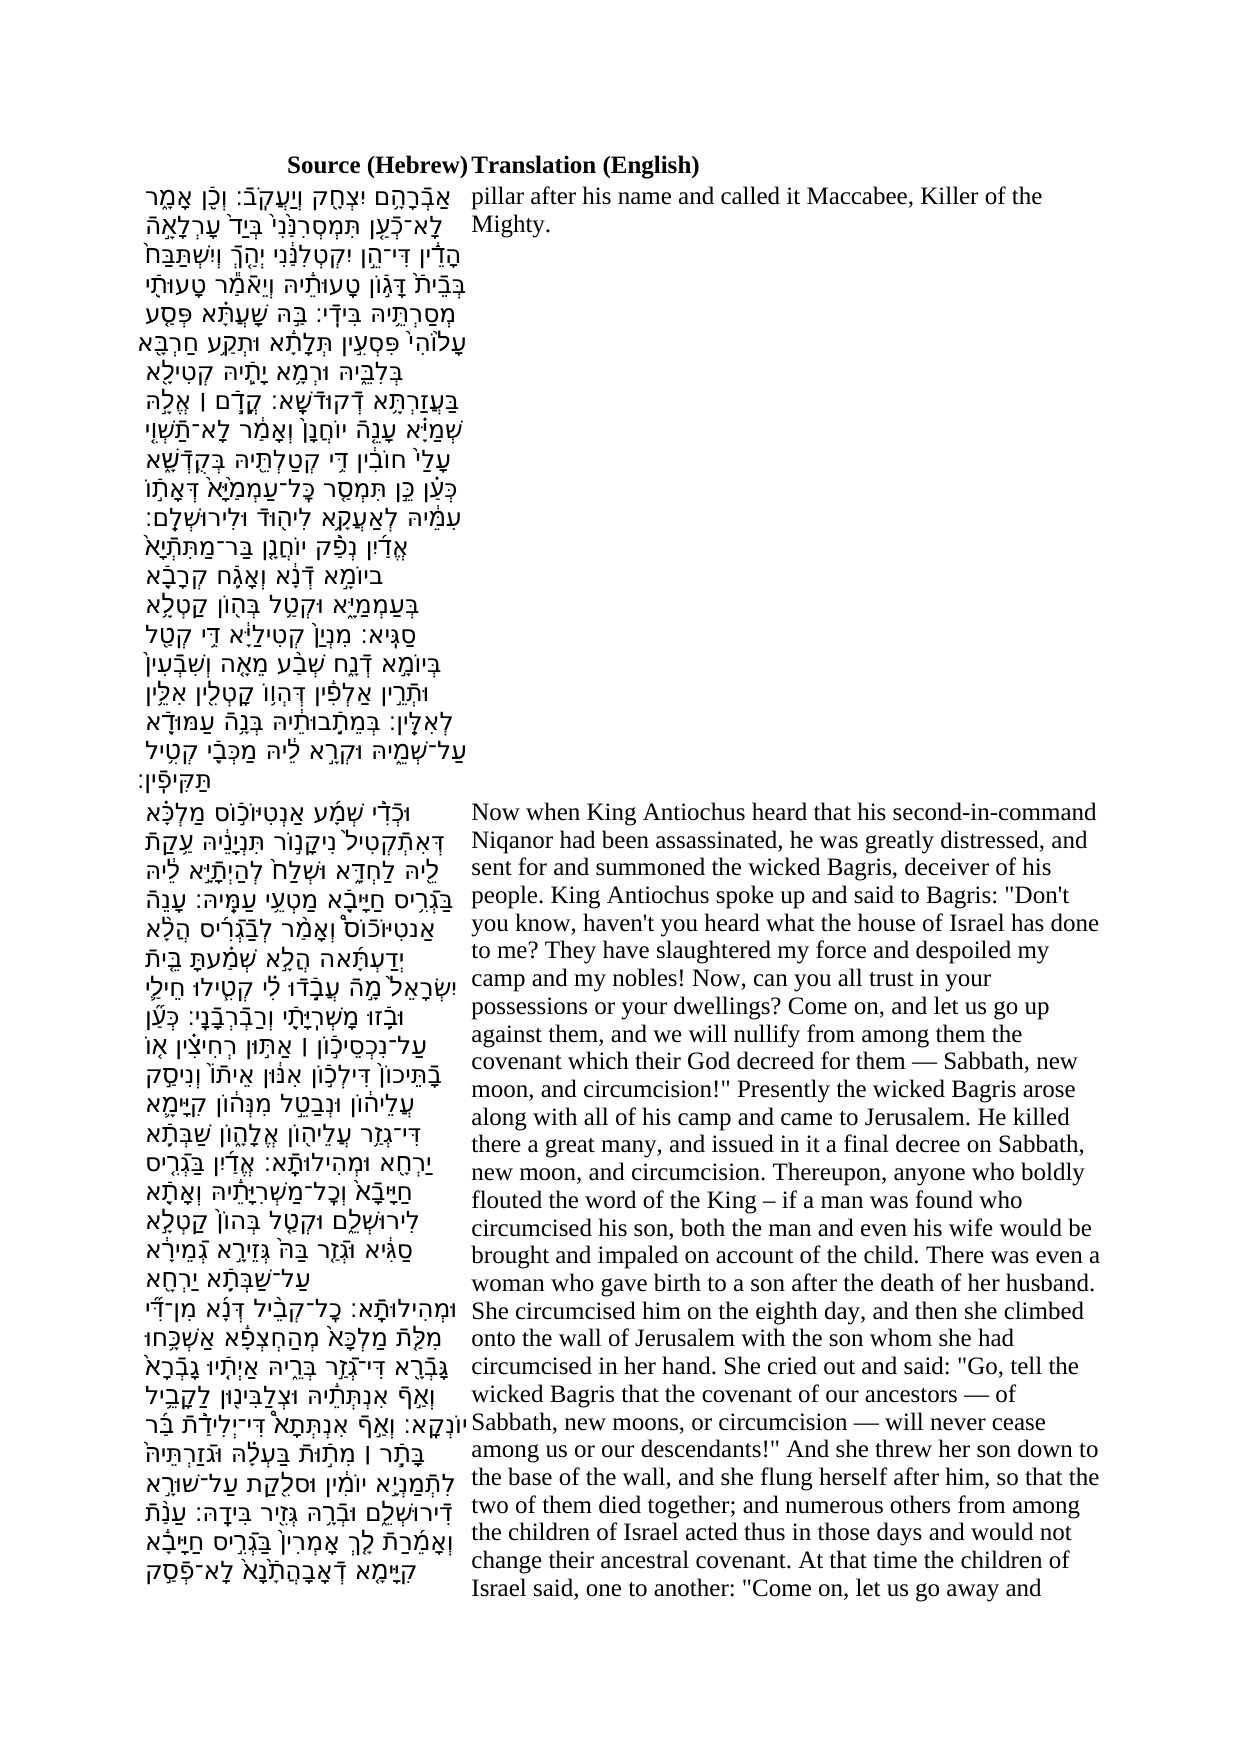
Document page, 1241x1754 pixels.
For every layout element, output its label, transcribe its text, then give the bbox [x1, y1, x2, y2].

table_cell Now when King Antiochus heard that his second-in-command Niqanor had been assassinated, he was greatly distressed, and sent for and summoned the wicked Bagris, deceiver of his people. King Antiochus spoke up and said to Bagris: "Don't you know, haven't you heard what the house of Israel has done to me? They have slaughtered my force and despoiled my camp and my nobles! Now, can you all trust in your possessions or your dwellings? Come on, and let us go up against them, and we will nullify from among them the covenant which their God decreed for them — Sabbath, new moon, and circumcision!" Presently the wicked Bagris arose along with all of his camp and came to Jerusalem. He killed there a great many, and issued in it a final decree on Sabbath, new moon, and circumcision. Thereupon, anyone who boldly flouted the word of the King – if a man was found who circumcised his son, both the man and even his wife would be brought and impaled on account of the child. There was even a woman who gave birth to a son after the death of her husband. She circumcised him on the eighth day, and then she climbed onto the wall of Jerusalem with the son whom she had circumcised in her hand. She cried out and said: "Go, tell the wicked Bagris that the covenant of our ancestors — of Sabbath, new moons, or circumcision — will never cease among us or our descendants!" And she threw her son down to the base of the wall, and she flung herself after him, so that the two of them died together; and numerous others from among the children of Israel acted thus in those days and would not change their ancestral covenant. At that time the children of Israel said, one to another: "Come on, let us go away and [470, 796, 1105, 1603]
table_header Source (Hebrew) [135, 150, 469, 181]
table_header Translation (English) [470, 150, 1105, 181]
table_cell pillar after his name and called it Maccabee, Killer of the Mighty. [470, 181, 1105, 796]
table_cell וּכְֿדִֿ֨י שְׁמָ֜ע אַנְטִיּוֹכֿ֣וֹס מַלְכָּ֗א דְּאִתְֿקְטִיל֙ נִיקָנ֣וֹר תִּנְיָנֵ֔יהּ עַ֥קַתֿ לֵ֖יהּ לַחְדָּ֑א וּשְׁלַח֙ לְהַיְתָֿיָּ֣א לֵ֔יהּ בַּגְֿרִ֥יס חַיָּיבָֿ֖א מַטְעֵ֥י עַמֵּֽיהּ׃ עָנֵהֿ אַנטִיּוֹכֿוֹס֩ וְאָמַ֨ר לְבַֿגְֿרִ֜יס הֲלָ֨א יְדַעְתָּ֜אה הֲלָ֣א שְׁמַ֗עתָּ בֵּ֤יתֿ יִשְׂרָאֵל֙ מָ֣הֿ עֲבָֿ֣דֿוּ לִ֗י קְטִ֧ילוּ חֵילַ֛י וּבַֿ֥זוּ מָשְׁרְִיָּתָֿ֖י וְרַבְֿרְבָֿנָֽי׃ כְּעַ֞ן עַל־נִכְסֵיכֿ֣וֹן ׀ אַתּ֣וּן רְחִיצִ֗ין א֤וֹ בָֿתֵּיכוֹן֙ דִּילְכֿ֣וֹן אִנּ֔וּן אֵיתֿוֹ֙ וְנִיסַ֣ק עֲלֵיה֔וֹן וּנְבַטֵ֣ל מִנְּה֔וֹן קִיָּימָ֛א דִּי־גְזַ֥ר עֲלֵיה֖וֹן אֱלָהָ֑וֹן שַׁבְּתָֿ֥א יַרְחָ֖א וּמְהִילוּתָֽֿא׃ אֱדַ֜יִן בַּגְֿרִ֤יס חַיָּיבָֿא֙ וְכׇל־מַשְׁרִיָּתֵֿ֔יהּ וְאָתָֿ֖א לִירוּשְׁלֵ֑ם וּקְטַ֤ל בְּהוֹן֙ קַטְלָ֣א סַגִּ֔יא וּגְֿזַ֤ר בַּהּ֙ גְּזֵירָ֣א גְֿמֵירָ֔א עַל־שַׁבְּתָֿ֥א יַרְחָ֖א וּמְהִילוּתָֽֿא׃ כׇל־קְבֵ֨יל דְּנָ֜א מִן־דִּ֞י מִלַּ֤תֿ מַלְכָּא֙ מְהַחְצְפָֿ֔א אַשְׁכָּ֥חוּ גָּבְֿרָ֖א דִּי־גְֿזַ֣ר בְּרֵ֑יהּ אַיְתִֿ֤יוּ גָבְֿרָא֙ וְאַ֣ףֿ אִנְתְּתֵֿ֔יהּ וּצְלַבִּינ֖וּן לַקָבֵ֥יל יוֹנְקָֽא׃ וְאַ֣ףֿ אִנְתְּתָא֩ דִּי־יְלִידַֿ֨תֿ בַּ֜ר בָּתָֿ֣ר ׀ מִתֿ֣וּתֿ בַּעְלָ֗הּ וּגֿזַרְתֵּיהּ֙ לִתְֿמַנְיָ֣א יוֹמִ֔ין וּסלִ֖קַת עַל־שׁוּרָ֣א דִֿירוּשְׁלֵ֑ם וּבְֿרָ֥הּ גְּזִ֖יר בִּידָֽהּ׃ עַנַ֨תֿ וְאָמֵ֜רַתֿ לָ֤ךְ אָמְרִין֙ בַּגְֿרִ֣יס חַיָּיבָֿ֔א קִיָּימָ֤א דְֿאָבָהֲתָֿ֙נָא֙ לָא־פְֿסַ֣ק [135, 796, 469, 1603]
table_cell בָּ֣הּ שַׁעֲתָֿ֞א קָם֮ אַנטְיּוֹכֿ֣וֹס מַלְכָּא֒ וּשְׁלַ֖ח בְּנִיקָנ֣וֹר תִּנְיָנֵ֑יהּ בְּחֵ֤יל רַבֿ֙ וּבְֿעַ֣ם סַגִּ֔יא וְאָתָֿ֛א לְקַ֥רְתָּא דִֿיק֖וֹדֿ לִירוּשְׁלֵֽם׃ קְטַל־בָּהּ֙ קַטְלָ֣א סַגִּ֔יא וּבְנָ֥א פַֿרְכָֿ֖א בְּבֵֿ֣יתֿ מַקדְּשָׁ֑א בּאַתְֿרָ֨א דִֿאָמָ֜ר אֱלָהָ֣ה יִשְֹרָאֵ֗ל לְעַבְד֙וֹהִי֙ נְבִֿיָאיָ֔הֿ תָּמָ֛ן אַשְׁרֵ֥י שְׁכִֿינְתֵּ֖יהּ לְעָלְמָֽא׃ בֵּ֤יהּ אַתְֿרָא֙ נְכַ֣סוּ בֵּ֣יהּ חֲזִירָ֔א וְאוֹבִֿ֥ילוּ מִדְּמֵ֖יהּ לַעֲזַרְתָּ֥א דְּקוּדְֿשָֽׁא׃ כׇּל־קֳבֵֿ֨ל דְּנָ֜א כְּדִֿ֣י שְׁמַ֗ע יוֹחָנָן֙ בַּ֣ר מַתִּתְֿיָ֔ה כַּהֲנָ֖א רַבָּ֑א דִּי־דְֿנָ֤א עוֹבָֿדָֿא֙ יִתְֿעַבֵּ֔דֿ יִתְֿמְלִ֨יא רְגַ֤ז וְחֵמָא֙ וּכְנֵ֣ס אַנְפּ֣וֹהִי יִשְׁתַּנִּ֔י יִתְֿמְלִ֣יךְֿ בְּלִבֵּ֔יהּ מָ֛ה דִֿי־יִכּ֥וּ לְמֶעֱבָֿ֖ד עַל־דְּנָֽא׃ בֶּאֿדַ֞יִן יוֹחָנָ֤ן בַּר־מַתִּתְֿיָה֙ עָבַד־לֵ֣יהּ חַרְבָּ֔א זְרָ֥תֿ תַּרְתֵּ֖ין אׇרְכָּ֑א פּוּתְֿיָה֙ זַרְתָּ֣א חֲדָ֔א תְּח֥וֹתֿ לְבֿוּשׁ֖וֹהִי עַטְפַֽֿא׃ לִירוּשְׁלֵ֣ם אָתָֿ֔א וְקָ֖ם בְּתַֿרְעֵ֣יהֿ מַלְכָּ֑א וּקְרָ֤א לְתַֿרְעַיָּא֙ וְאָמַ֣ר לְה֔וֹן אָנָא֙ יוֹחֲנָ֣ן בַּר־מַתִּתְֿיָ֔א אָתֵֿ֕יתִֿי לְמֵיעַ֖ל קֳדָם־נִיקָנֽוֹר׃ בֶּאֿדַ֨יִן עָלְלִ֜ין תַּרְעַיָּא֙ וּנְטוֹרַיָּ֔א וְאָמְרִ֣ין לֵ֔יהּ כַּהֲנָ֥א רַבָּ֛א דִּ֥י יְה֖וּדֿ קָאֵ֣ים בְּתַרְעָ֑א עָנֵ֧הֿ וְאָמַ֛ר לְה֖וֺן ע֧וֹל יְעֽוּל׃ אֱדַ֙יִן֙ יוֹחֲנָ֔ן הוּעַ֖ל קֳדָֿ֣ם נִיקָנ֑וֹר עָנֵ֣הֿ נִ֠יקָנוֹר וְאָמַ֨ר לְיוֹחֲנָ֜ן אַ֨נְתְּ־הוּא חַ֤דֿ מִן־מְרוֹדַֿיָּא֙ דִּי־מְרָ֣דֿוּ בְֿמַלְכָּ֔א וְלָ֥א בָֿעַיָ֖ן שְׁלָ֥ם מַלְכוּתֵֽֿיהּ׃ עָנֵ֥הֿ יוֹחֲנָ֛ן קֳדָֿ֥ם נִיקָנ֖וֹר וְאָמָ֑ר כְּעָן֙ אָתֵֿ֣יתִֿי קֳדָֿמָ֔ךְֿ דִּי־אַ֥נְתְּ צָבֵֿ֖י אָנָ֥א עָבֵֽֿידֿ׃ עָנֵ֣הֿ נִיקָנ֣וֹר וְאָמַ֣ר לְיוֹחֲנָ֡ן הֵ֣ן כְּמִצְבְּאִי֩ אַ֨נְתְּ עָבֵֿ֜ידֿ סַבֿ־חֲזִירָ֣א ׀ וּנְכ֣וֹס עַל־פַּרְכָ֗א וּלְבֿוֹשׁ֙ לְבֿוּשָׁ֣א דִֿימַלְכָּ֔א וּרְכַֿבֿ֙ עַל־סוּסְיָ֣א דְֿמַלְכָּ֔א וּכְֿחַ֛דֿ מִן־רְחִימֵ֥י מַלְכָּ֖א תֶּהֱוֵֽי׃ וּכְֿנֵימָ֥א פִֿתְֿגָֿמָ֖א הֲתִֿיבֵֿ֣יהּ יוֹחֲנָ֑ן מָרִ֞י אָנָֽא־דָֿחִ֣יל ׀ מִן־בְּנֵ֣י יִשְֹרָאֵ֗ל דִּלְמָ֣א יִשְׁמְע֞וּן דְּעָבַֿדִֿ֤יתֿ כֵּן֙ וְיִרְגְּמוּנַ֣נִי בְּאַבְֿנַיָּ֔א כְּעַ֞ן יִפְּק֧וּן כׇּל־אֱנָ֛שׁ מִן־קֳדָֿמָ֖ךְֿ דִּלְ֥מָא יְהוֹדְֿעֽוּן׃ אֱדַֿ֨יִן֨ נִיקָנ֔וֹר הַנְפַּ֖ק כׇּל־אֱנָ֥ש מִן־קֳדָמֽוֹהִי׃ כׇּל־קֳבֵֿ֣ל דְּנָ֡א בֵּ֣יהּ זִמְנָ֡א זְקַ֣ף יוֹחֲנָ֣ן בַר־מַתִּתְֿיָ֣הֿ עֵינ֣וֹהִי לִשְׁמֵ֣י מְרוֹמָ֡א וְסַדַּ֣ר צֵלוֹתֵיֿהּ֩ קֳדָֿ֨ם רִבּוֹן־עָלְמָ֝א וְאָמַ֗ר אֱלָהִי֙ וֵאֿלָהָ֣א דַֿאָבָֿהֲתַּ֔י אַבְֿרָהָ֥ם יִצְחָ֖ק וְיַעֲקֹֽבֿ׃ וְכֵֿ֖ן אָמָ֑ר לָא־כְֿעַ֤ן תִּמְסְרִנַּ֙נִי֙ בְּיַד֙ עָרְלָאָ֣הֿ הָדֵֿ֔ין דִּי־הֵ֣ן יִקְטְלִנַּ֔נִי יְהַ֤ךְֿ וְיִשְׁתַּבַּח֙ בְּבֵֿיתֿ֙ דָּגֿ֣וֺן טָעוּתֵֿ֔יהּ וְיֵאֿמַ֕ר טָעוּתִֿ֖י מְסַרְתֵּ֥יהּ בִּידִֽֿי׃ בַּ֣הּ שָׁעֲתָּ֗א פְּסַ֤ע עָל֙וֹהִי֙ פִּסְעִ֣ין תְּלָתָֿ֔א וּתְקַ֥ע חַרְבָּ֖א בְּלִבֵּ֑יהּ וּרְמָ֥א יָתֵֿ֛יהּ קְטִילָ֖א בַּעֲזַרְתָּ֥א דְֿקוּדֿשָֽׁא׃ קֳדָֿ֣ם ׀ אֱלָ֣הּ שְׁמַיָּ֗א עָנֵ֤הֿ יוֹחֲנָן֙ וְאָמַ֔ר לָא־תַֿשְׁוִ֤י עָלַי֙ חוֹבִ֔ין דִּ֥י קְטַלְתֵּ֖יהּ בְּקֻדְֿשָׁ֑א כְּעַ֗ן כֵּ֣ן תִּמְסַ֤ר כׇּל־עַמְמַ֙יָּא֙ דְּאָתֿ֣וֹ עִמֵּ֔יהּ לְאַעֲקָ֥א לִיה֖וּדֿ וּלִירוּשְׁלֵֽם׃ אֱדַ֜יִן נְפַֿ֨ק יוֹחֲנָ֤ן בַּר־מַתִּתְֿיָא֙ ביוֹמָ֣א דְֿנָ֔א וְאָגַֿ֥ח קְרָבָֿ֖א בְּעַמְמַיָּ֑א וּקְטַ֥ל בְּה֖וֹן קַטְלָ֥א סַגִּֽיא׃ מִנְיַן֙ קְטִילַיָּ֔א דִּ֥י קְטַ֖ל בְּיוֹמָ֣א דְֿנָ֑ח שְׁבַ֨ע מֵאָ֤ה וְשִׁבְֿעִין֙ וּתְֿרֵ֣ין אַלְפִֿ֔ין דְּהְו֥וֹ קָטְלִ֖ין אִלֵּ֥ין לְאִלֵּֽין׃ בְּמֵתָֿ֣בוּתֵ֔יהּ בְּנָ֥הֿ עַמּוּדָֿ֖א עַל־שְׁמֵ֑יהּ וּקְרָ֣א לֵ֔יהּ מַכְּבַֿ֖י קְטִ֥יל תַּקִּיפִֽֿין׃ [135, 181, 469, 796]
